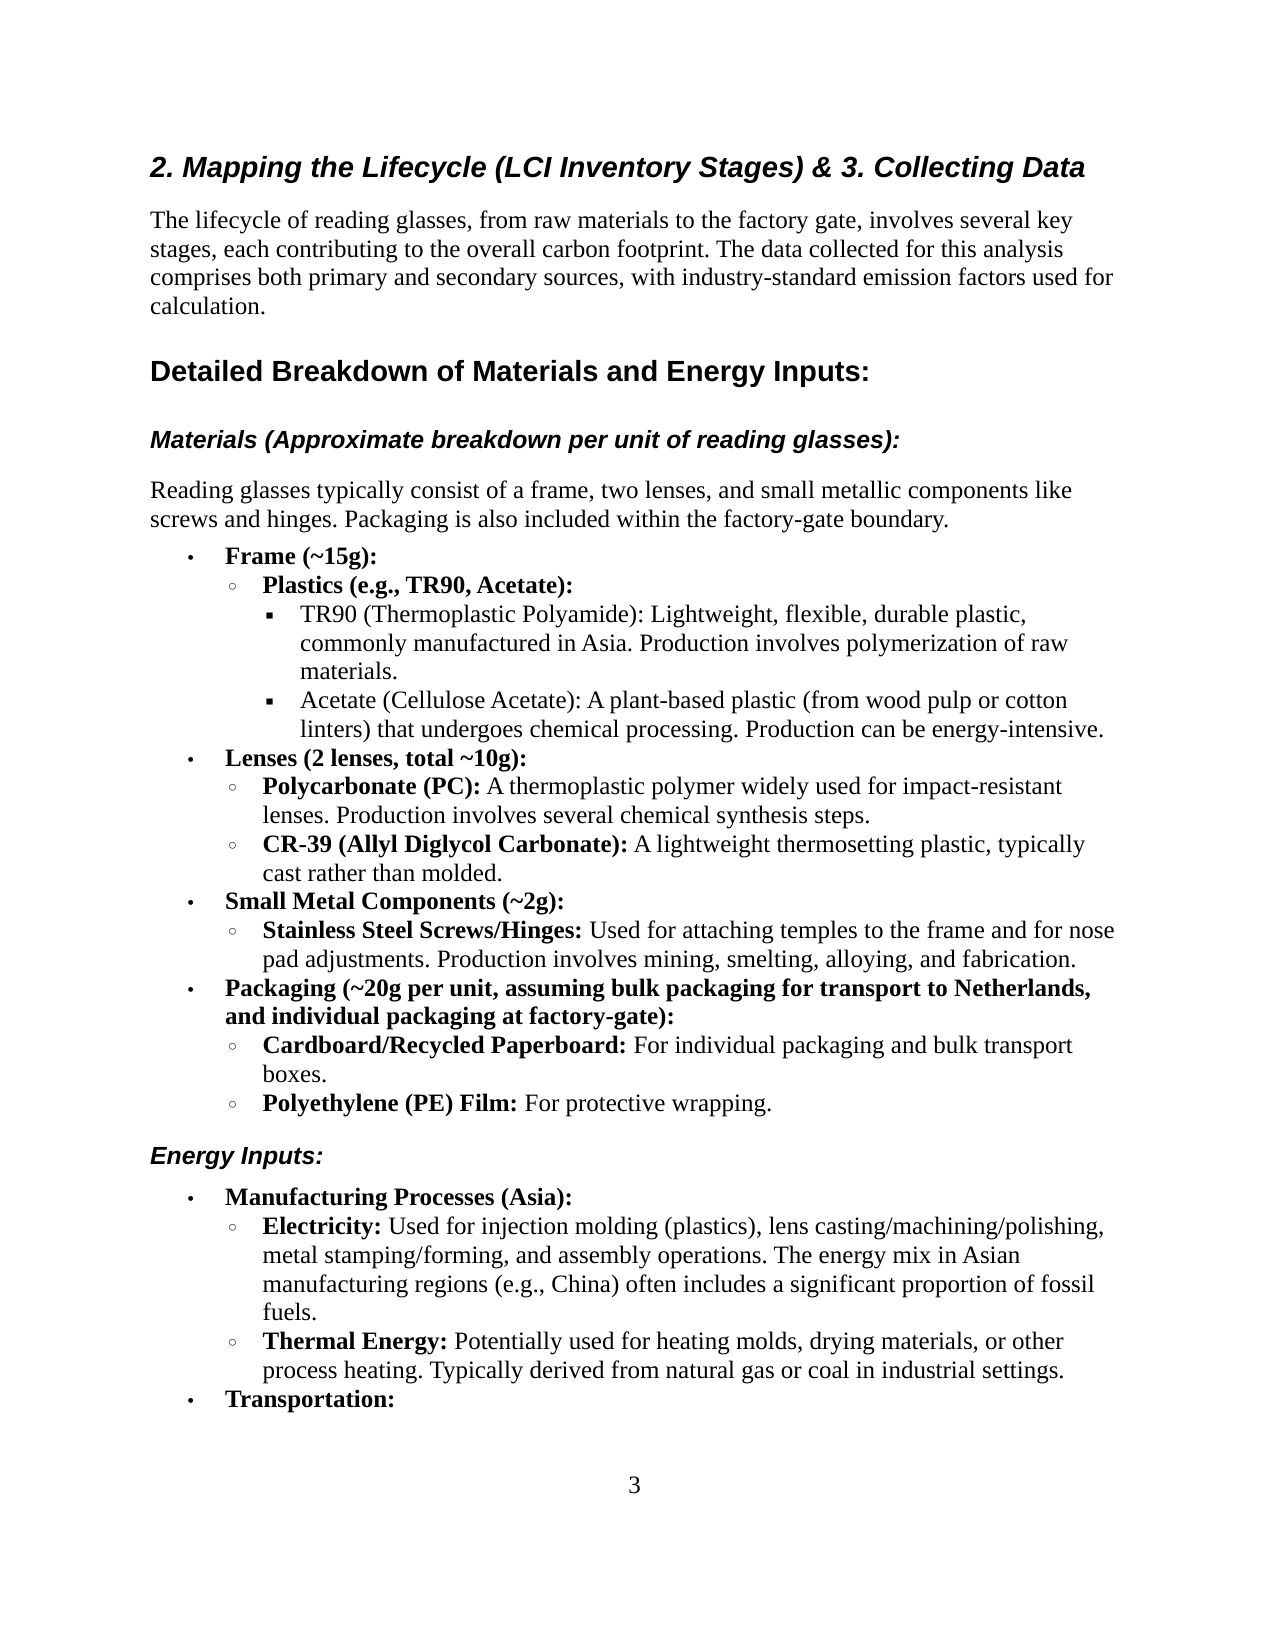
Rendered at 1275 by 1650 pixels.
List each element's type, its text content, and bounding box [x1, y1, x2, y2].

list Plastics (e.g., TR90, Acetate): [225, 570, 1125, 599]
text Reading glasses typically consist of a frame, two lenses, and small metallic components like screws and hinges. Packaging is also included within the factory-gate boundary. [150, 475, 1125, 532]
subtitle Detailed Breakdown of Materials and Energy Inputs: [150, 354, 1125, 387]
list Polycarbonate (PC): A thermoplastic polymer widely used for impact-resistant lenses. Production involves several chemical synthesis steps. [225, 771, 1125, 829]
list Lenses (2 lenses, total ~10g): [187, 743, 1125, 771]
list Polyethylene (PE) Film: For protective wrapping. [225, 1088, 1125, 1116]
list CR-39 (Allyl Diglycol Carbonate): A lightweight thermosetting plastic, typically cast rather than molded. [225, 829, 1125, 886]
list Thermal Energy: Potentially used for heating molds, drying materials, or other process heating. Typically derived from natural gas or coal in industrial settings. [225, 1326, 1125, 1384]
list Packaging (~20g per unit, assuming bulk packaging for transport to Netherlands, and individual packaging at factory-gate): [187, 973, 1125, 1030]
subtitle Materials (Approximate breakdown per unit of reading glasses): [150, 425, 1125, 453]
list Transportation: [187, 1384, 1125, 1412]
subtitle 2. Mapping the Lifecycle (LCI Inventory Stages) & 3. Collecting Data [150, 150, 1125, 183]
list Acetate (Cellulose Acetate): A plant-based plastic (from wood pulp or cotton linters) that undergoes chemical processing. Production can be energy-intensive. [262, 685, 1125, 743]
subtitle Energy Inputs: [150, 1141, 1125, 1170]
text The lifecycle of reading glasses, from raw materials to the factory gate, involves several key stages, each contributing to the overall carbon footprint. The data collected for this analysis comprises both primary and secondary sources, with industry-standard emission factors used for calculation. [150, 205, 1125, 320]
list TR90 (Thermoplastic Polyamide): Lightweight, flexible, durable plastic, commonly manufactured in Asia. Production involves polymerization of raw materials. [262, 599, 1125, 685]
list Stainless Steel Screws/Hinges: Used for attaching temples to the frame and for nose pad adjustments. Production involves mining, smelting, alloying, and fabrication. [225, 915, 1125, 973]
list Electricity: Used for injection molding (plastics), lens casting/machining/polishing, metal stamping/forming, and assembly operations. The energy mix in Asian manufacturing regions (e.g., China) often includes a significant proportion of fossil fuels. [225, 1211, 1125, 1326]
list Manufacturing Processes (Asia): [187, 1182, 1125, 1211]
list Small Metal Components (~2g): [187, 886, 1125, 915]
list Cardboard/Recycled Paperboard: For individual packaging and bulk transport boxes. [225, 1030, 1125, 1088]
list Frame (~15g): [187, 541, 1125, 570]
